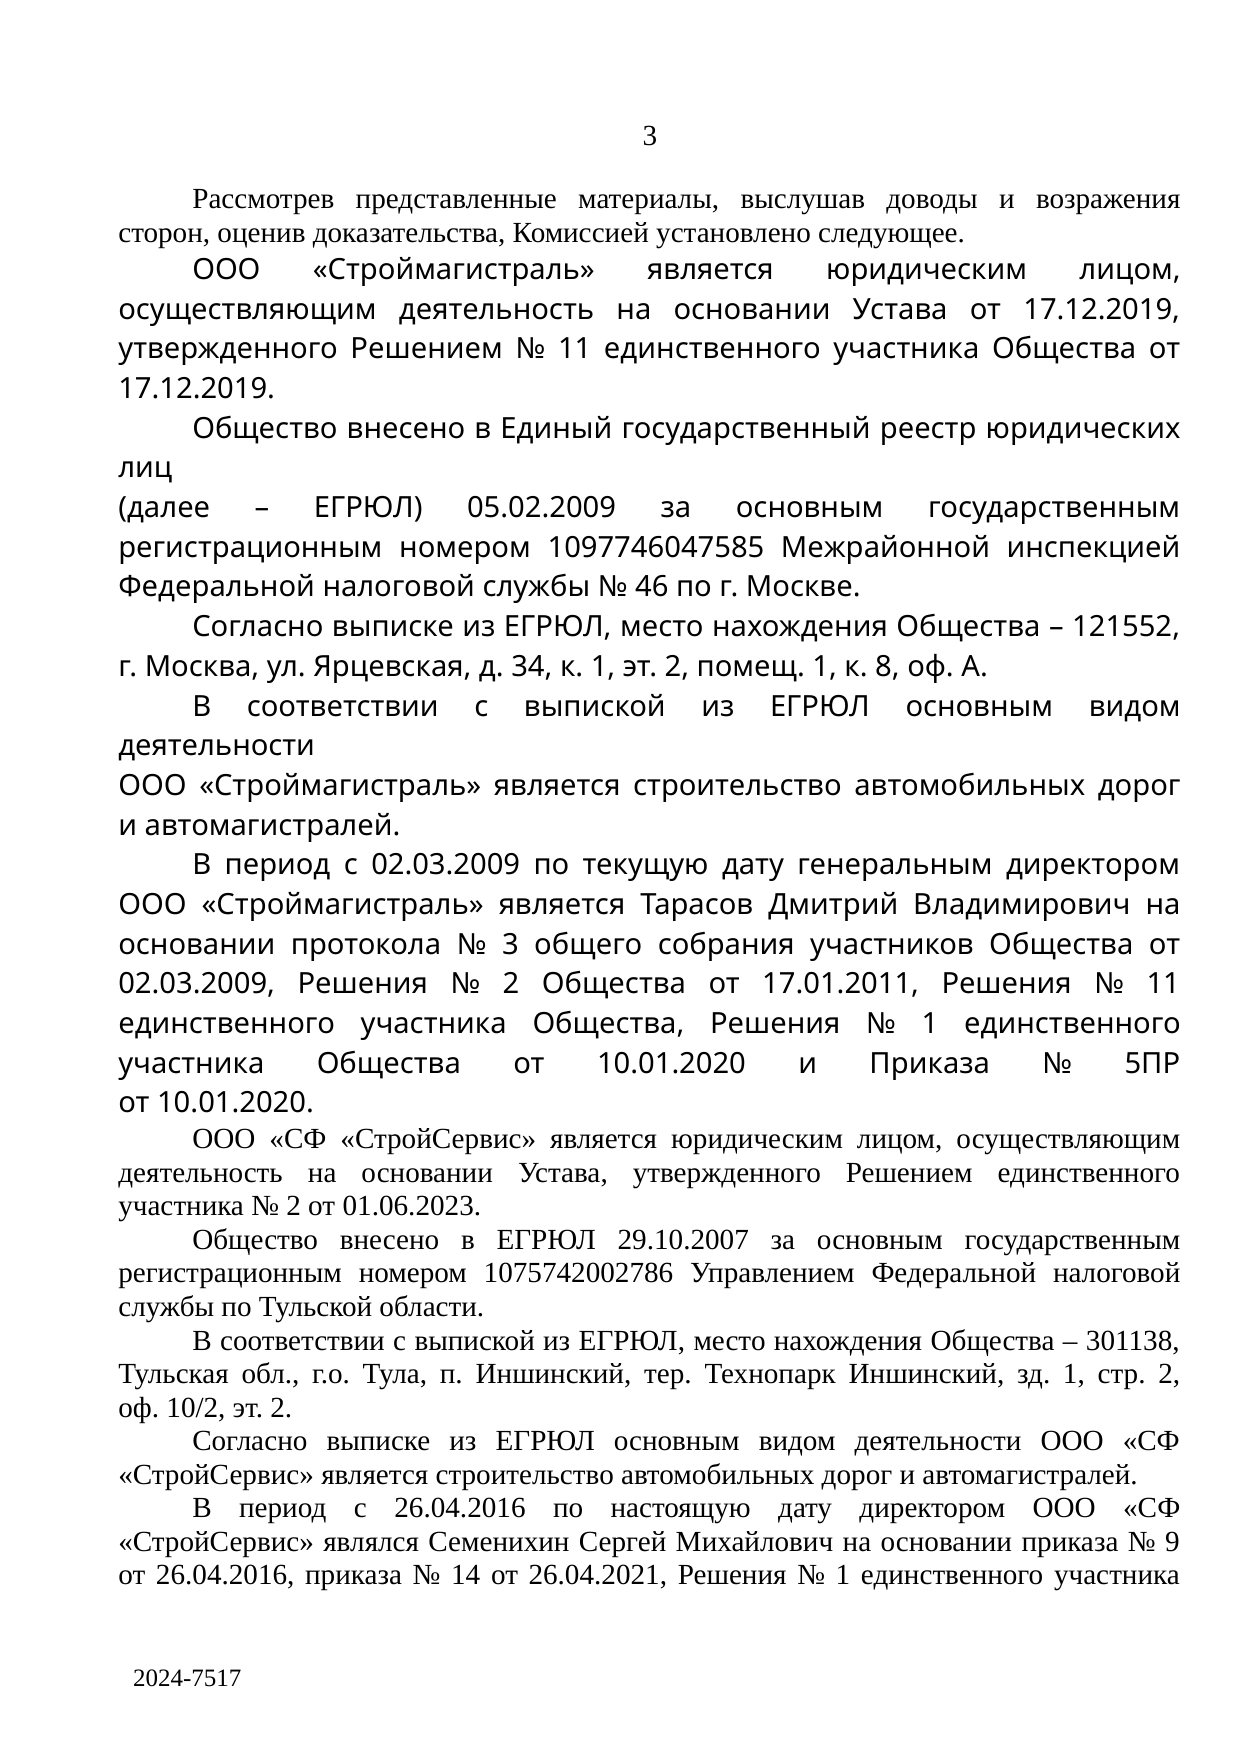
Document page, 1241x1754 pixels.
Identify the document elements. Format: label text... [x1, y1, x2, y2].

text Рассмотрев представленные материалы, выслушав доводы и возражения сторон, оценив доказательства, Комиссией установлено следующее. [118, 181, 1181, 248]
text Общество внесено в Единый государственный реестр юридических лиц (далее – ЕГРЮЛ) 05.02.2009 за основным государственным регистрационным номером 1097746047585 Межрайонной инспекцией Федеральной налоговой службы № 46 по г. Москве. [118, 407, 1181, 605]
text ООО «СФ «СтройСервис» является юридическим лицом, осуществляющим деятельность на основании Устава, утвержденного Решением единственного участника № 2 от 01.06.2023. [118, 1121, 1181, 1222]
text В период с 02.03.2009 по текущую дату генеральным директором ООО «Строймагистраль» является Тарасов Дмитрий Владимирович на основании протокола № 3 общего собрания участников Общества от 02.03.2009, Решения № 2 Общества от 17.01.2011, Решения № 11 единственного участника Общества, Решения № 1 единственного участника Общества от 10.01.2020 и Приказа № 5ПР от 10.01.2020. [118, 843, 1181, 1121]
text В соответствии с выпиской из ЕГРЮЛ, место нахождения Общества – 301138, Тульская обл., г.о. Тула, п. Иншинский, тер. Технопарк Иншинский, зд. 1, стр. 2, оф. 10/2, эт. 2. [118, 1323, 1181, 1423]
text В период с 26.04.2016 по настоящую дату директором ООО «СФ «СтройСервис» являлся Семенихин Сергей Михайлович на основании приказа № 9 от 26.04.2016, приказа № 14 от 26.04.2021, Решения № 1 единственного участника [118, 1490, 1181, 1591]
text Согласно выписке из ЕГРЮЛ основным видом деятельности ООО «СФ «СтройСервис» является строительство автомобильных дорог и автомагистралей. [118, 1423, 1181, 1490]
text Общество внесено в ЕГРЮЛ 29.10.2007 за основным государственным регистрационным номером 1075742002786 Управлением Федеральной налоговой службы по Тульской области. [118, 1222, 1181, 1323]
text ООО «Строймагистраль» является юридическим лицом, осуществляющим деятельность на основании Устава от 17.12.2019, утвержденного Решением № 11 единственного участника Общества от 17.12.2019. [118, 248, 1181, 407]
text Согласно выписке из ЕГРЮЛ, место нахождения Общества – 121552, г. Москва, ул. Ярцевская, д. 34, к. 1, эт. 2, помещ. 1, к. 8, оф. А. [118, 605, 1181, 685]
text В соответствии с выпиской из ЕГРЮЛ основным видом деятельности ООО «Строймагистраль» является строительство автомобильных дорог и автомагистралей. [118, 685, 1181, 843]
